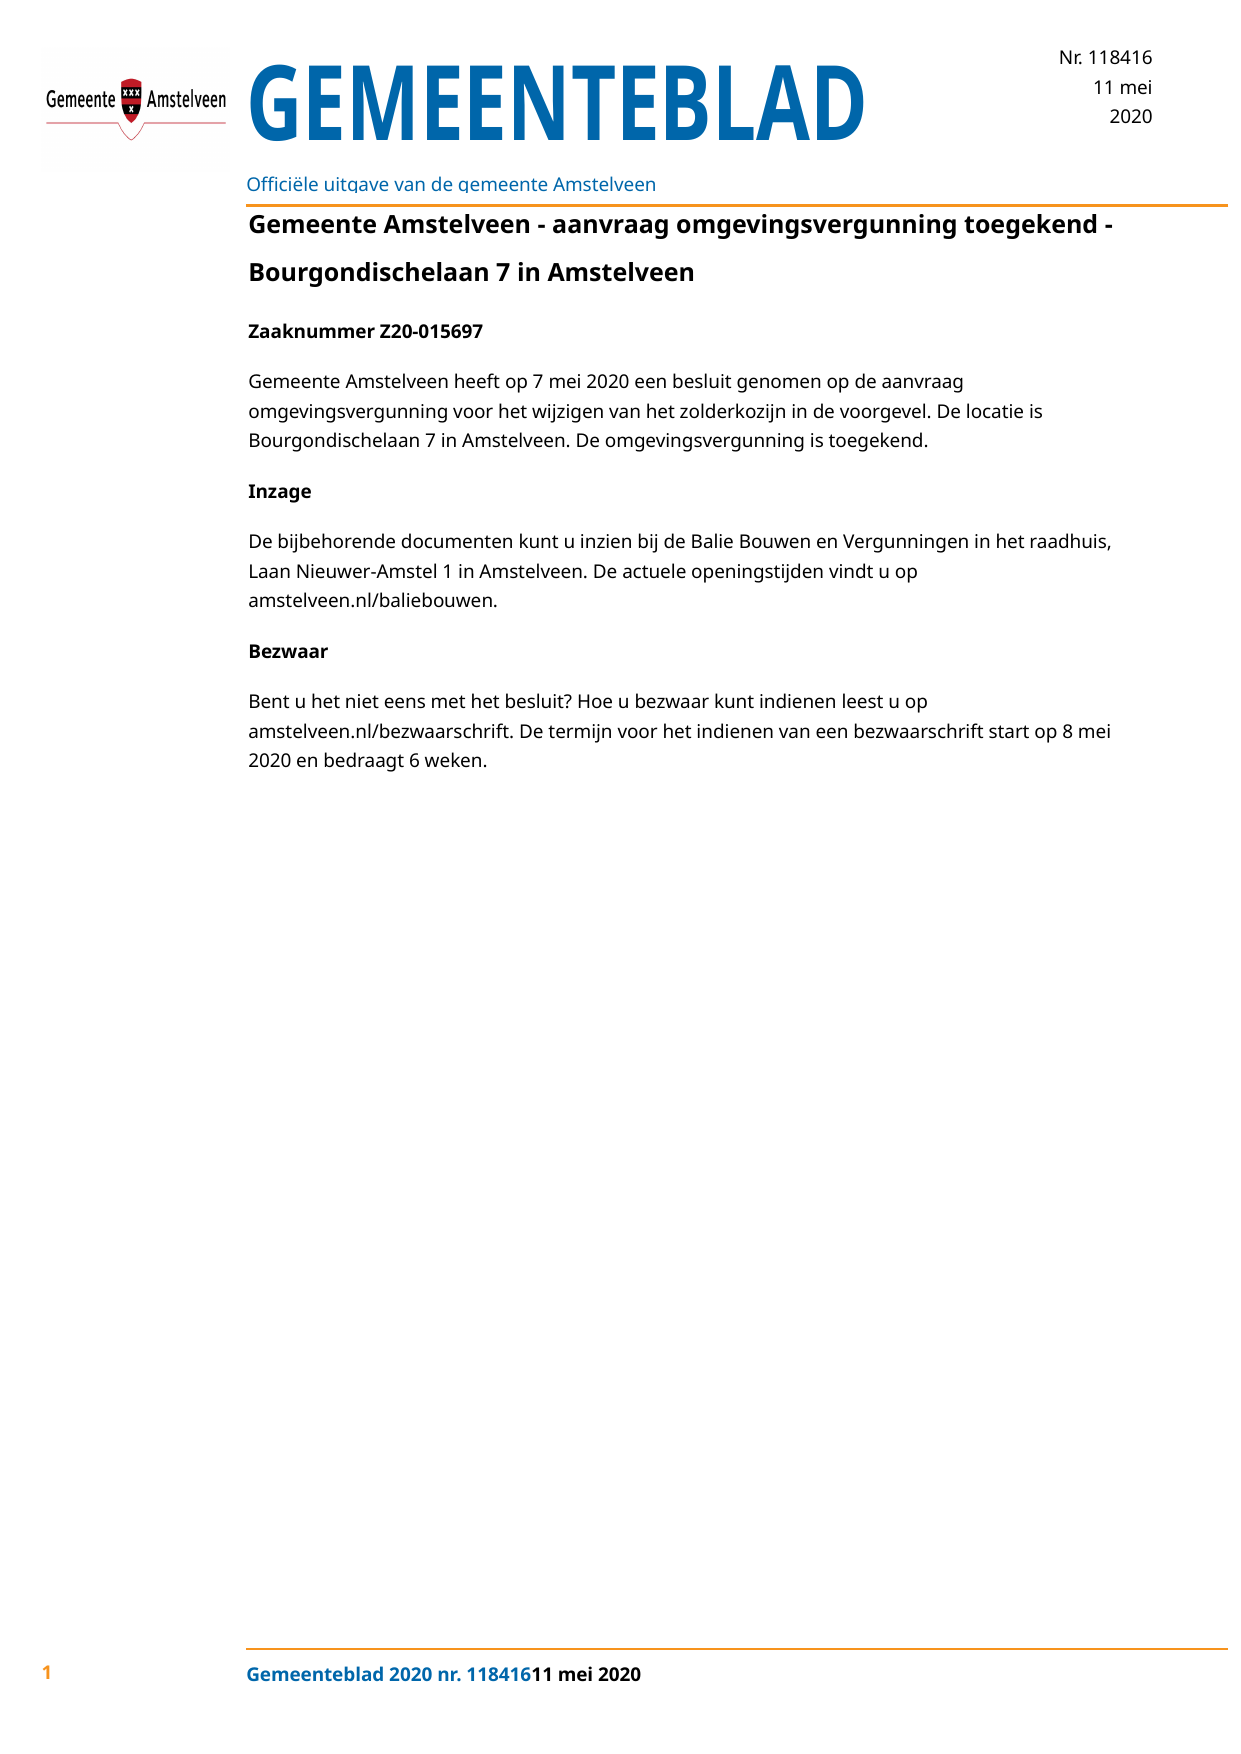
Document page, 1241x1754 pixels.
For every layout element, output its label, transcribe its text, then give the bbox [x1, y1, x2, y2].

text De bijbehorende documenten kunt u inzien bij de Balie Bouwen en Vergunningen in het raadhuis, Laan Nieuwer-Amstel 1 in Amstelveen. De actuele openingstijden vindt u op amstelveen.nl/baliebouwen. [248, 528, 1152, 613]
text Zaaknummer Z20-015697 [248, 318, 1152, 344]
text Bezwaar [248, 638, 1152, 664]
picture [41, 47, 231, 172]
text Bent u het niet eens met het besluit? Hoe u bezwaar kunt indienen leest u op amstelveen.nl/bezwaarschrift. De termijn voor het indienen van een bezwaarschrift start op 8 mei 2020 en bedraagt 6 weken. [248, 688, 1152, 773]
text Gemeente Amstelveen - aanvraag omgevingsvergunning toegekend - Bourgondischelaan 7 in Amstelveen [248, 207, 1152, 288]
text Inzage [248, 478, 1152, 504]
text Gemeente Amstelveen heeft op 7 mei 2020 een besluit genomen op de aanvraag omgevingsvergunning voor het wijzigen van het zolderkozijn in de voorgevel. De locatie is Bourgondischelaan 7 in Amstelveen. De omgevingsvergunning is toegekend. [248, 368, 1152, 453]
